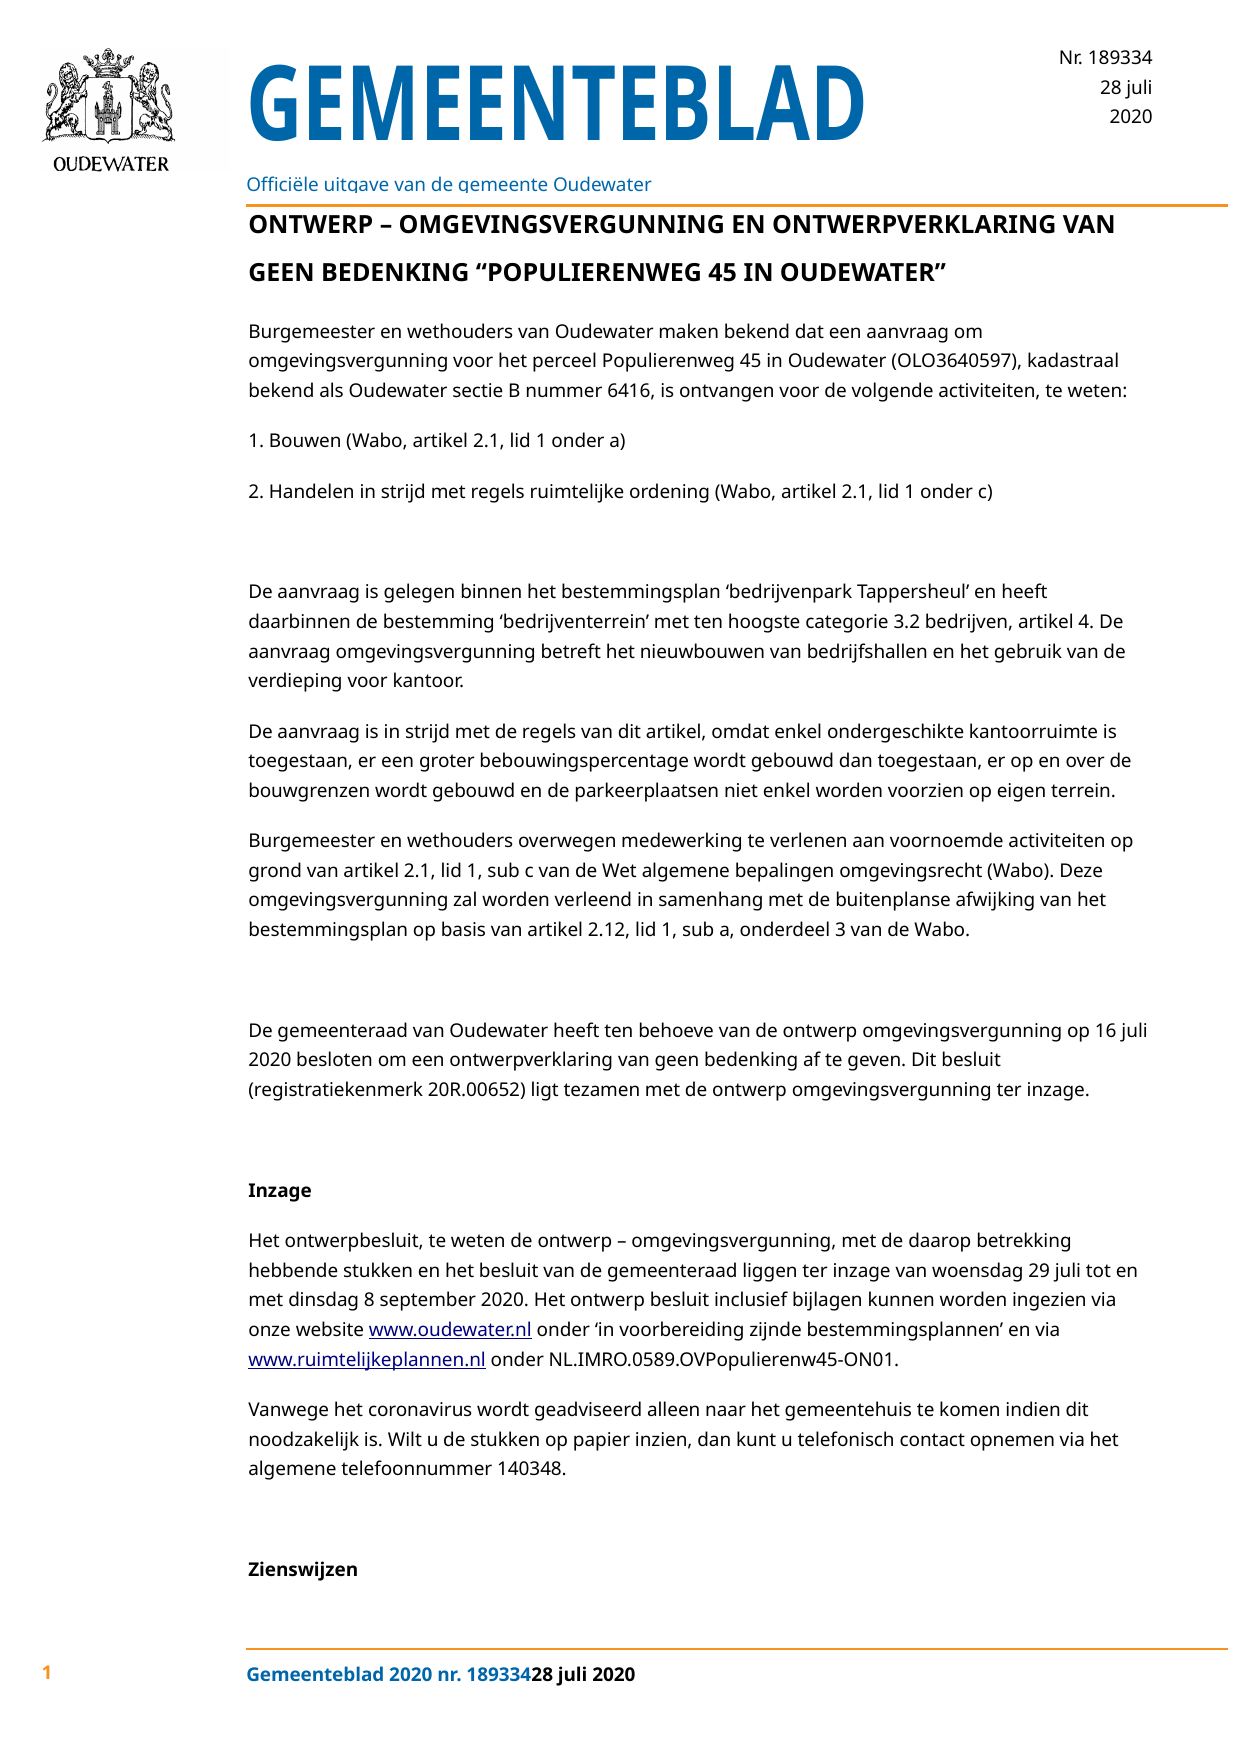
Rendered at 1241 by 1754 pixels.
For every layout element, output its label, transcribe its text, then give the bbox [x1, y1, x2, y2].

text Zienswijzen [248, 1556, 1152, 1582]
text De gemeenteraad van Oudewater heeft ten behoeve van de ontwerp omgevingsvergunning op 16 juli 2020 besloten om een ontwerpverklaring van geen bedenking af te geven. Dit besluit (registratiekenmerk 20R.00652) ligt tezamen met de ontwerp omgevingsvergunning ter inzage. [248, 1017, 1152, 1102]
text Het ontwerpbesluit, te weten de ontwerp – omgevingsvergunning, met de daarop betrekking hebbende stukken en het besluit van de gemeenteraad liggen ter inzage van woensdag 29 juli tot en met dinsdag 8 september 2020. Het ontwerp besluit inclusief bijlagen kunnen worden ingezien via onze website www.oudewater.nl onder ‘in voorbereiding zijnde bestemmingsplannen’ en via www.ruimtelijkeplannen.nl onder NL.IMRO.0589.OVPopulierenw45-ON01. [248, 1227, 1152, 1372]
text ONTWERP – OMGEVINGSVERGUNNING EN ONTWERPVERKLARING VAN GEEN BEDENKING “POPULIERENWEG 45 IN OUDEWATER” [248, 207, 1152, 288]
text Burgemeester en wethouders overwegen medewerking te verlenen aan voornoemde activiteiten op grond van artikel 2.1, lid 1, sub c van de Wet algemene bepalingen omgevingsrecht (Wabo). Deze omgevingsvergunning zal worden verleend in samenhang met de buitenplanse afwijking van het bestemmingsplan op basis van artikel 2.12, lid 1, sub a, onderdeel 3 van de Wabo. [248, 827, 1152, 942]
text Burgemeester en wethouders van Oudewater maken bekend dat een aanvraag om omgevingsvergunning voor het perceel Populierenweg 45 in Oudewater (OLO3640597), kadastraal bekend als Oudewater sectie B nummer 6416, is ontvangen voor de volgende activiteiten, te weten: [248, 318, 1152, 403]
text 2. Handelen in strijd met regels ruimtelijke ordening (Wabo, artikel 2.1, lid 1 onder c) [248, 478, 1152, 504]
text Vanwege het coronavirus wordt geadviseerd alleen naar het gemeentehuis te komen indien dit noodzakelijk is. Wilt u de stukken op papier inzien, dan kunt u telefonisch contact opnemen via het algemene telefoonnummer 140348. [248, 1396, 1152, 1481]
text De aanvraag is in strijd met de regels van dit artikel, omdat enkel ondergeschikte kantoorruimte is toegestaan, er een groter bebouwingspercentage wordt gebouwd dan toegestaan, er op en over de bouwgrenzen wordt gebouwd en de parkeerplaatsen niet enkel worden voorzien op eigen terrein. [248, 718, 1152, 803]
text 1. Bouwen (Wabo, artikel 2.1, lid 1 onder a) [248, 427, 1152, 453]
text De aanvraag is gelegen binnen het bestemmingsplan ‘bedrijvenpark Tappersheul’ en heeft daarbinnen de bestemming ‘bedrijventerrein’ met ten hoogste categorie 3.2 bedrijven, artikel 4. De aanvraag omgevingsvergunning betreft het nieuwbouwen van bedrijfshallen en het gebruik van de verdieping voor kantoor. [248, 579, 1152, 693]
picture [41, 47, 231, 172]
text Inzage [248, 1177, 1152, 1203]
